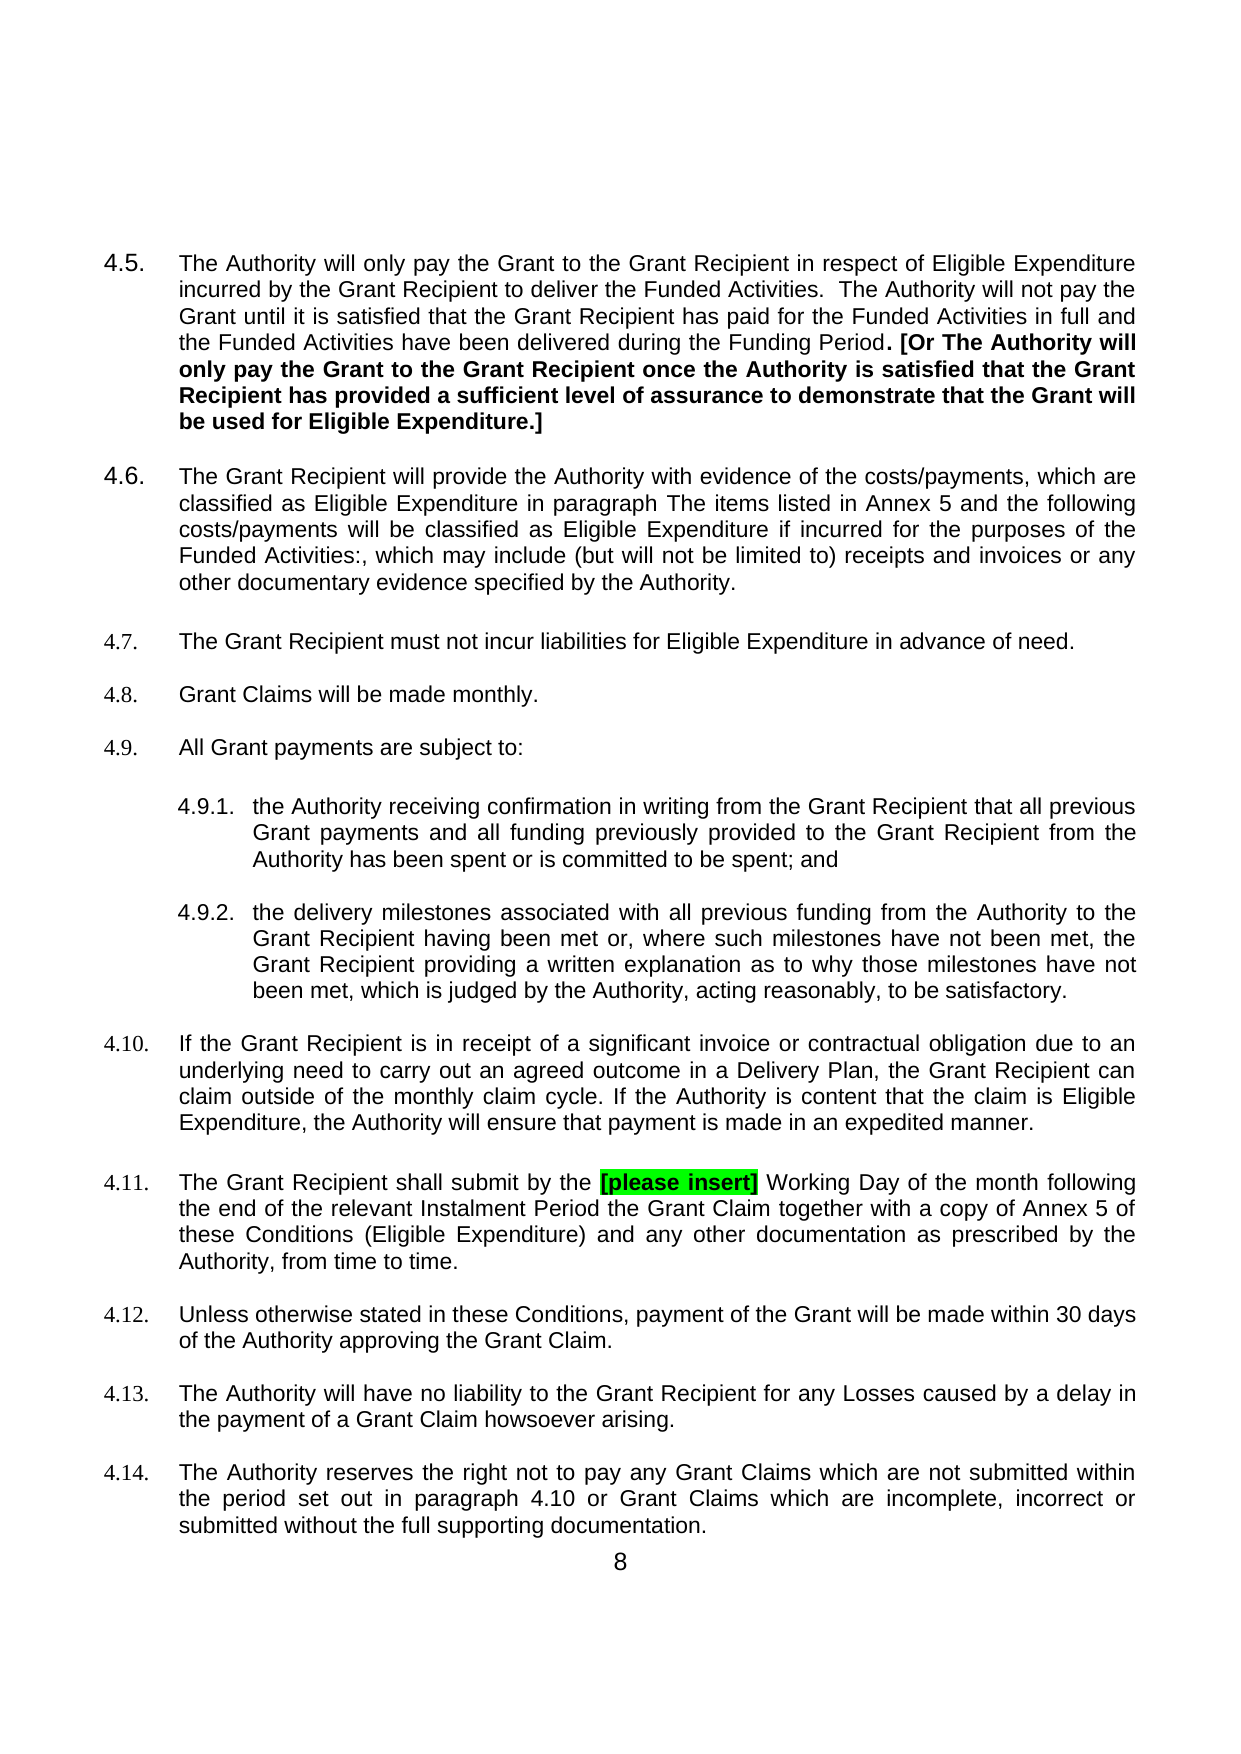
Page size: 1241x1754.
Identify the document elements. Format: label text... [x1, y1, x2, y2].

list All Grant payments are subject to: [103, 734, 1137, 760]
list The Authority will have no liability to the Grant Recipient for any Losses caused by a delay in the payment of a Grant Claim howsoever arising. [103, 1380, 1137, 1432]
list The Grant Recipient must not incur liabilities for Eligible Expenditure in advance of need. [103, 628, 1137, 654]
list the delivery milestones associated with all previous funding from the Authority to the Grant Recipient having been met or, where such milestones have not been met, the Grant Recipient providing a written explanation as to why those milestones have not been met, which is judged by the Authority, acting reasonably, to be satisfactory. [177, 898, 1137, 1004]
list The Grant Recipient will provide the Authority with evidence of the costs/payments, which are classified as Eligible Expenditure in paragraph 5.2, which may include (but will not be limited to) receipts and invoices or any other documentary evidence specified by the Authority. [103, 461, 1137, 595]
list The Authority reserves the right not to pay any Grant Claims which are not submitted within the period set out in paragraph 4.10 or Grant Claims which are incomplete, incorrect or submitted without the full supporting documentation. [103, 1459, 1137, 1538]
list Grant Claims will be made monthly. [103, 681, 1137, 707]
list The Grant Recipient shall submit by the [please insert] Working Day of the month following the end of the relevant Instalment Period the Grant Claim together with a copy of Annex 5 of these Conditions (Eligible Expenditure) and any other documentation as prescribed by the Authority, from time to time. [103, 1169, 1137, 1274]
list If the Grant Recipient is in receipt of a significant invoice or contractual obligation due to an underlying need to carry out an agreed outcome in a Delivery Plan, the Grant Recipient can claim outside of the monthly claim cycle. If the Authority is content that the claim is Eligible Expenditure, the Authority will ensure that payment is made in an expedited manner. [103, 1030, 1137, 1136]
list the Authority receiving confirmation in writing from the Grant Recipient that all previous Grant payments and all funding previously provided to the Grant Recipient from the Authority has been spent or is committed to be spent; and [177, 793, 1137, 872]
list Unless otherwise stated in these Conditions, payment of the Grant will be made within 30 days of the Authority approving the Grant Claim. [103, 1301, 1137, 1353]
list The Authority will only pay the Grant to the Grant Recipient in respect of Eligible Expenditure incurred by the Grant Recipient to deliver the Funded Activities. The Authority will not pay the Grant until it is satisfied that the Grant Recipient has paid for the Funded Activities in full and the Funded Activities have been delivered during the Funding Period. [Or The Authority will only pay the Grant to the Grant Recipient once the Authority is satisfied that the Grant Recipient has provided a sufficient level of assurance to demonstrate that the Grant will be used for Eligible Expenditure.] [103, 248, 1137, 434]
